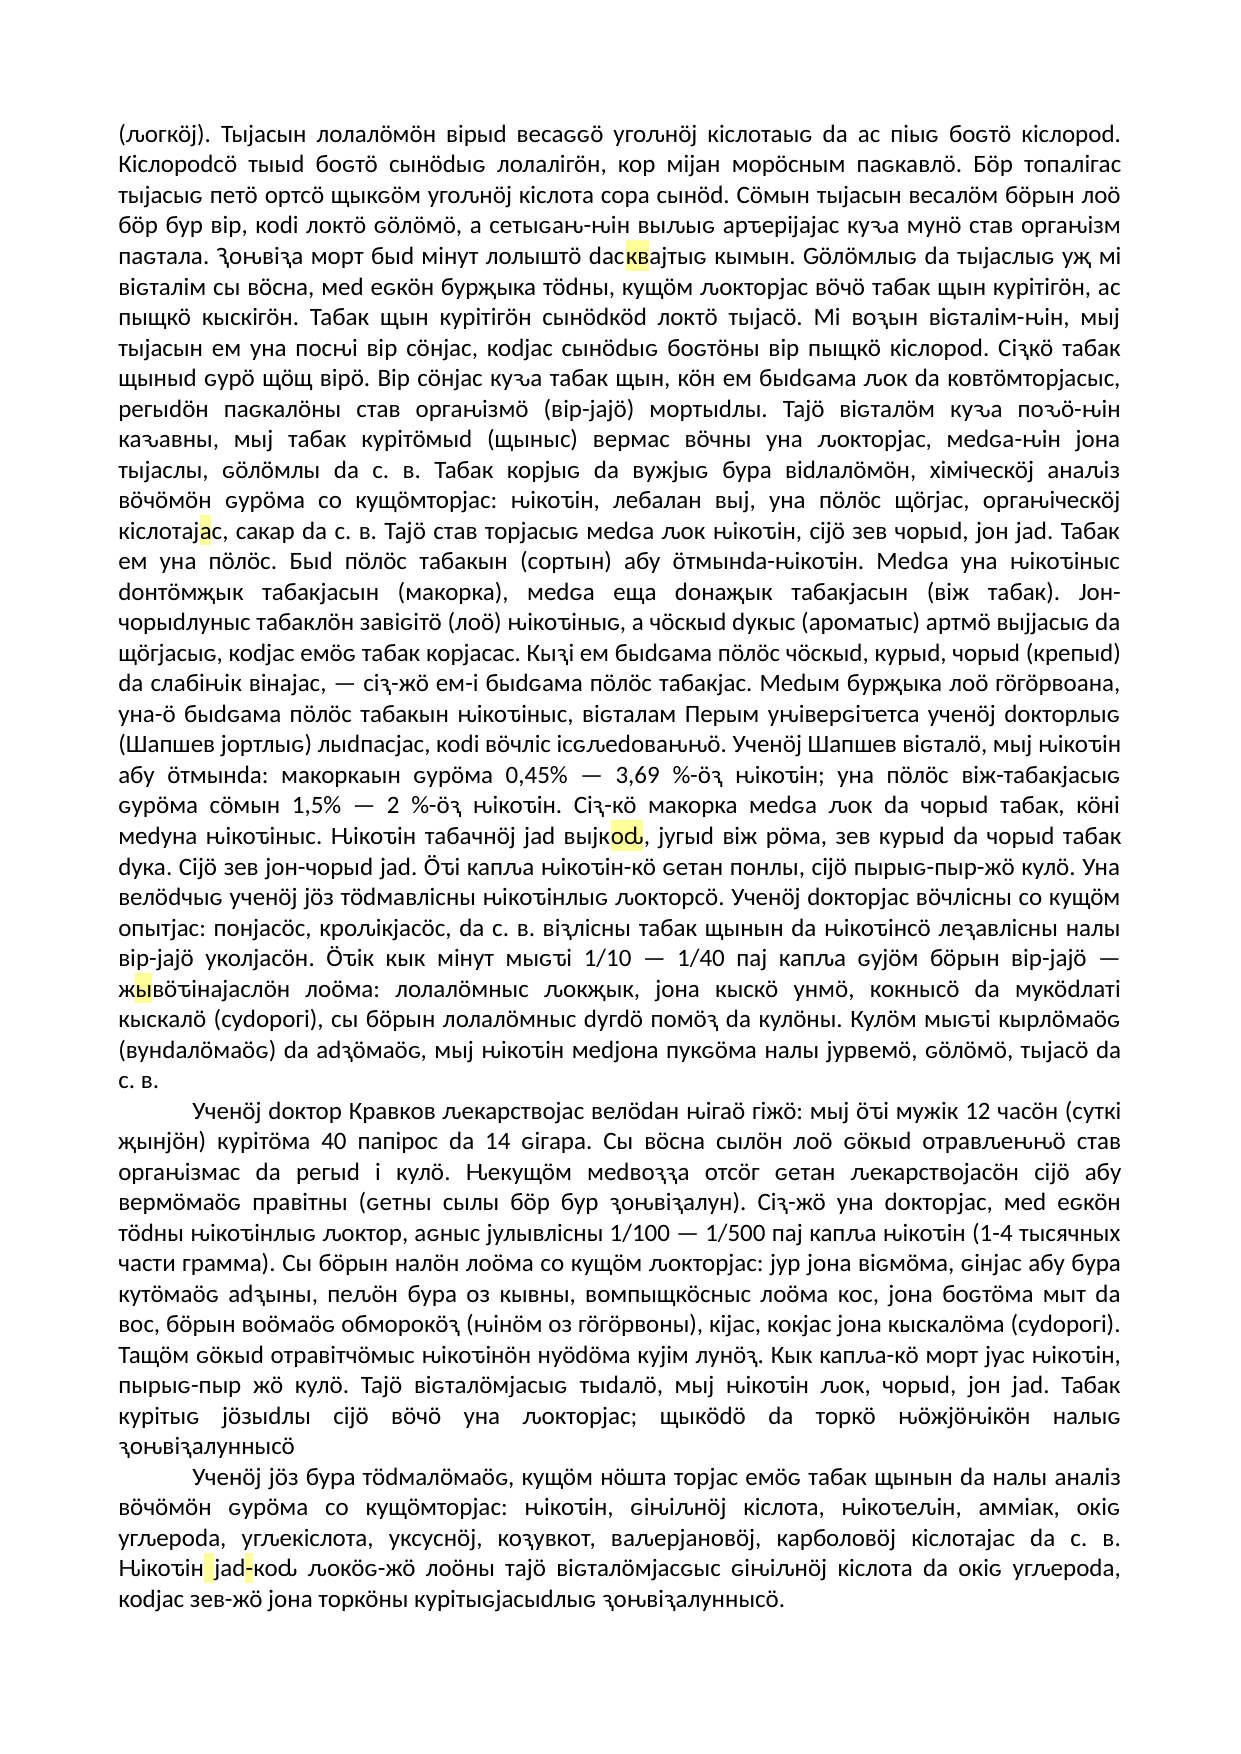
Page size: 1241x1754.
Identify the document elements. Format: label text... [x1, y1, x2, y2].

text Ученӧј јӧз бура тӧԁмалӧмаӧԍ, кущӧм нӧшта торјас емӧԍ табак щынын ԁа налы аналіз вӧчӧмӧн ԍурӧма со кущӧмторјас: ԋікоԏін, ԍіԋіԉнӧј кіслота, ԋікоԏеԉін, амміак, окіԍ угԉероԁа, угԉекіслота, уксуснӧј, коԇувкот, ваԉерјановӧј, карболовӧј кіслотајас ԁа с. в. Ԋікоԏін јаԁ-коԃ ԉокӧԍ-жӧ лоӧны тајӧ віԍталӧмјасԍыс ԍіԋіԉнӧј кіслота ԁа окіԍ угԉероԁа, коԁјас зев-жӧ јона торкӧны курітыԍјасыԁлыԍ ԇоԋвіԇалуннысӧ. [118, 1461, 1122, 1614]
text (ԉогкӧј). Тыјасын лолалӧмӧн вірыԁ весаԍԍӧ угоԉнӧј кіслотаыԍ ԁа ас піыԍ боԍтӧ кіслороԁ. Кіслороԁсӧ тыыԁ боԍтӧ сынӧԁыԍ лолалігӧн, кор міјан морӧсным паԍкавлӧ. Бӧр топалігас тыјасыԍ петӧ ортсӧ щыкԍӧм угоԉнӧј кіслота сора сынӧԁ. Сӧмын тыјасын весалӧм бӧрын лоӧ бӧр бур вір, коԁі локтӧ ԍӧлӧмӧ, а сетыԍаԋ-ԋін выԉыԍ арԏеріјајас куԅа мунӧ став оргаԋізм паԍтала. Ԇоԋвіԇа морт быԁ мінут лолыштӧ ԁасквајтыԍ кымын. Ԍӧлӧмлыԍ ԁа тыјаслыԍ уҗ мі віԍталім сы вӧсна, меԁ еԍкӧн бурҗыка тӧԁны, кущӧм ԉокторјас вӧчӧ табак щын курітігӧн, ас пыщкӧ кыскігӧн. Табак щын курітігӧн сынӧԁкӧԁ локтӧ тыјасӧ. Мі воԇын віԍталім-ԋін, мыј тыјасын ем уна посԋі вір сӧнјас, коԁјас сынӧԁыԍ боԍтӧны вір пыщкӧ кіслороԁ. Сіԇкӧ табак щыныԁ ԍурӧ щӧщ вірӧ. Вір сӧнјас куԅа табак щын, кӧн ем быԁԍама ԉок ԁа ковтӧмторјасыс, регыԁӧн паԍкалӧны став оргаԋізмӧ (вір-јајӧ) мортыԁлы. Тајӧ віԍталӧм куԅа поԅӧ-ԋін каԅавны, мыј табак курітӧмыԁ (щыныс) вермас вӧчны уна ԉокторјас, меԁԍа-ԋін јона тыјаслы, ԍӧлӧмлы ԁа с. в. Табак корјыԍ ԁа вужјыԍ бура віԁлалӧмӧн, хіміческӧј анаԉіз вӧчӧмӧн ԍурӧма со кущӧмторјас: ԋікоԏін, лебалан выј, уна пӧлӧс щӧгјас, оргаԋіческӧј кіслотајас, сакар ԁа с. в. Тајӧ став торјасыԍ меԁԍа ԉок ԋікоԏін, сіјӧ зев чорыԁ, јон јаԁ. Табак ем уна пӧлӧс. Быԁ пӧлӧс табакын (сортын) абу ӧтмынԁа-ԋікоԏін. Меԁԍа уна ԋікоԏіныс ԁонтӧмҗык табакјасын (макорка), меԁԍа еща ԁонаҗык табакјасын (віж табак). Јон-чорыԁлуныс табаклӧн завіԍітӧ (лоӧ) ԋікоԏіныԍ, а чӧскыԁ ԁукыс (ароматыс) артмӧ выјјасыԍ ԁа щӧгјасыԍ, коԁјас емӧԍ табак корјасас. Кыԇі ем быԁԍама пӧлӧс чӧскыԁ, курыԁ, чорыԁ (крепыԁ) ԁа слабіԋік вінајас, — сіԇ-жӧ ем-і быԁԍама пӧлӧс табакјас. Меԁым бурҗыка лоӧ гӧгӧрвоана, уна-ӧ быԁԍама пӧлӧс табакын ԋікоԏіныс, віԍталам Перым уԋіверԍіԏетса ученӧј ԁокторлыԍ (Шапшев јортлыԍ) лыԁпасјас, коԁі вӧчліс ісԍԉеԁоваԋԋӧ. Ученӧј Шапшев віԍталӧ, мыј ԋікоԏін абу ӧтмынԁа: макоркаын ԍурӧма 0,45% — 3,69 %-ӧԇ ԋікоԏін; уна пӧлӧс віж-табакјасыԍ ԍурӧма сӧмын 1,5% — 2 %-ӧԇ ԋікоԏін. Сіԇ-кӧ макорка меԁԍа ԉок ԁа чорыԁ табак, кӧні меԁуна ԋікоԏіныс. Ԋікоԏін табачнӧј јаԁ выјкоԃ, југыԁ віж рӧма, зев курыԁ ԁа чорыԁ табак ԁука. Сіјӧ зев јон-чорыԁ јаԁ. Ӧԏі капԉа ԋікоԏін-кӧ ԍетан понлы, сіјӧ пырыԍ-пыр-жӧ кулӧ. Уна велӧԁчыԍ ученӧј јӧз тӧԁмавлісны ԋікоԏінлыԍ ԉокторсӧ. Ученӧј ԁокторјас вӧчлісны со кущӧм опытјас: понјасӧс, кроԉікјасӧс, ԁа с. в. віԇлісны табак щынын ԁа ԋікоԏінсӧ леԇавлісны налы вір-јајӧ уколјасӧн. Ӧԏік кык мінут мыԍԏі 1/10 — 1/40 пај капԉа ԍујӧм бӧрын вір-јајӧ — жывӧԏінајаслӧн лоӧма: лолалӧмныс ԉокҗык, јона кыскӧ унмӧ, кокнысӧ ԁа мукӧԁлаті кыскалӧ (суԁорогі), сы бӧрын лолалӧмныс ԁугԁӧ помӧԇ ԁа кулӧны. Кулӧм мыԍԏі кырлӧмаӧԍ (вунԁалӧмаӧԍ) ԁа аԁԇӧмаӧԍ, мыј ԋікоԏін меԁјона пукԍӧма налы јурвемӧ, ԍӧлӧмӧ, тыјасӧ ԁа с. в. [118, 118, 1122, 1095]
text Ученӧј ԁоктор Кравков ԉекарствојас велӧԁан ԋігаӧ гіжӧ: мыј ӧԏі мужік 12 часӧн (суткі җынјӧн) курітӧма 40 папірос ԁа 14 ԍігара. Сы вӧсна сылӧн лоӧ ԍӧкыԁ отравԉеԋԋӧ став оргаԋізмас ԁа регыԁ і кулӧ. Ԋекущӧм меԁвоԇԇа отсӧг ԍетан ԉекарствојасӧн сіјӧ абу вермӧмаӧԍ правітны (ԍетны сылы бӧр бур ԇоԋвіԇалун). Сіԇ-жӧ уна ԁокторјас, меԁ еԍкӧн тӧԁны ԋікоԏінлыԍ ԉоктор, аԍныс јулывлісны 1/100 — 1/500 пај капԉа ԋікоԏін (1-4 тысячных части грамма). Сы бӧрын налӧн лоӧма со кущӧм ԉокторјас: јур јона віԍмӧма, ԍінјас абу бура кутӧмаӧԍ аԁԇыны, пеԉӧн бура оз кывны, вомпыщкӧсныс лоӧма кос, јона боԍтӧма мыт ԁа вос, бӧрын воӧмаӧԍ обморокӧԇ (ԋінӧм оз гӧгӧрвоны), кіјас, кокјас јона кыскалӧма (суԁорогі). Тащӧм ԍӧкыԁ отравітчӧмыс ԋікоԏінӧн нуӧԁӧма кујім лунӧԇ. Кык капԉа-кӧ морт јуас ԋікоԏін, пырыԍ-пыр жӧ кулӧ. Тајӧ віԍталӧмјасыԍ тыԁалӧ, мыј ԋікоԏін ԉок, чорыԁ, јон јаԁ. Табак курітыԍ јӧзыԁлы сіјӧ вӧчӧ уна ԉокторјас; щыкӧԁӧ ԁа торкӧ ԋӧжјӧԋікӧн налыԍ ԇоԋвіԇалуннысӧ [118, 1095, 1122, 1461]
